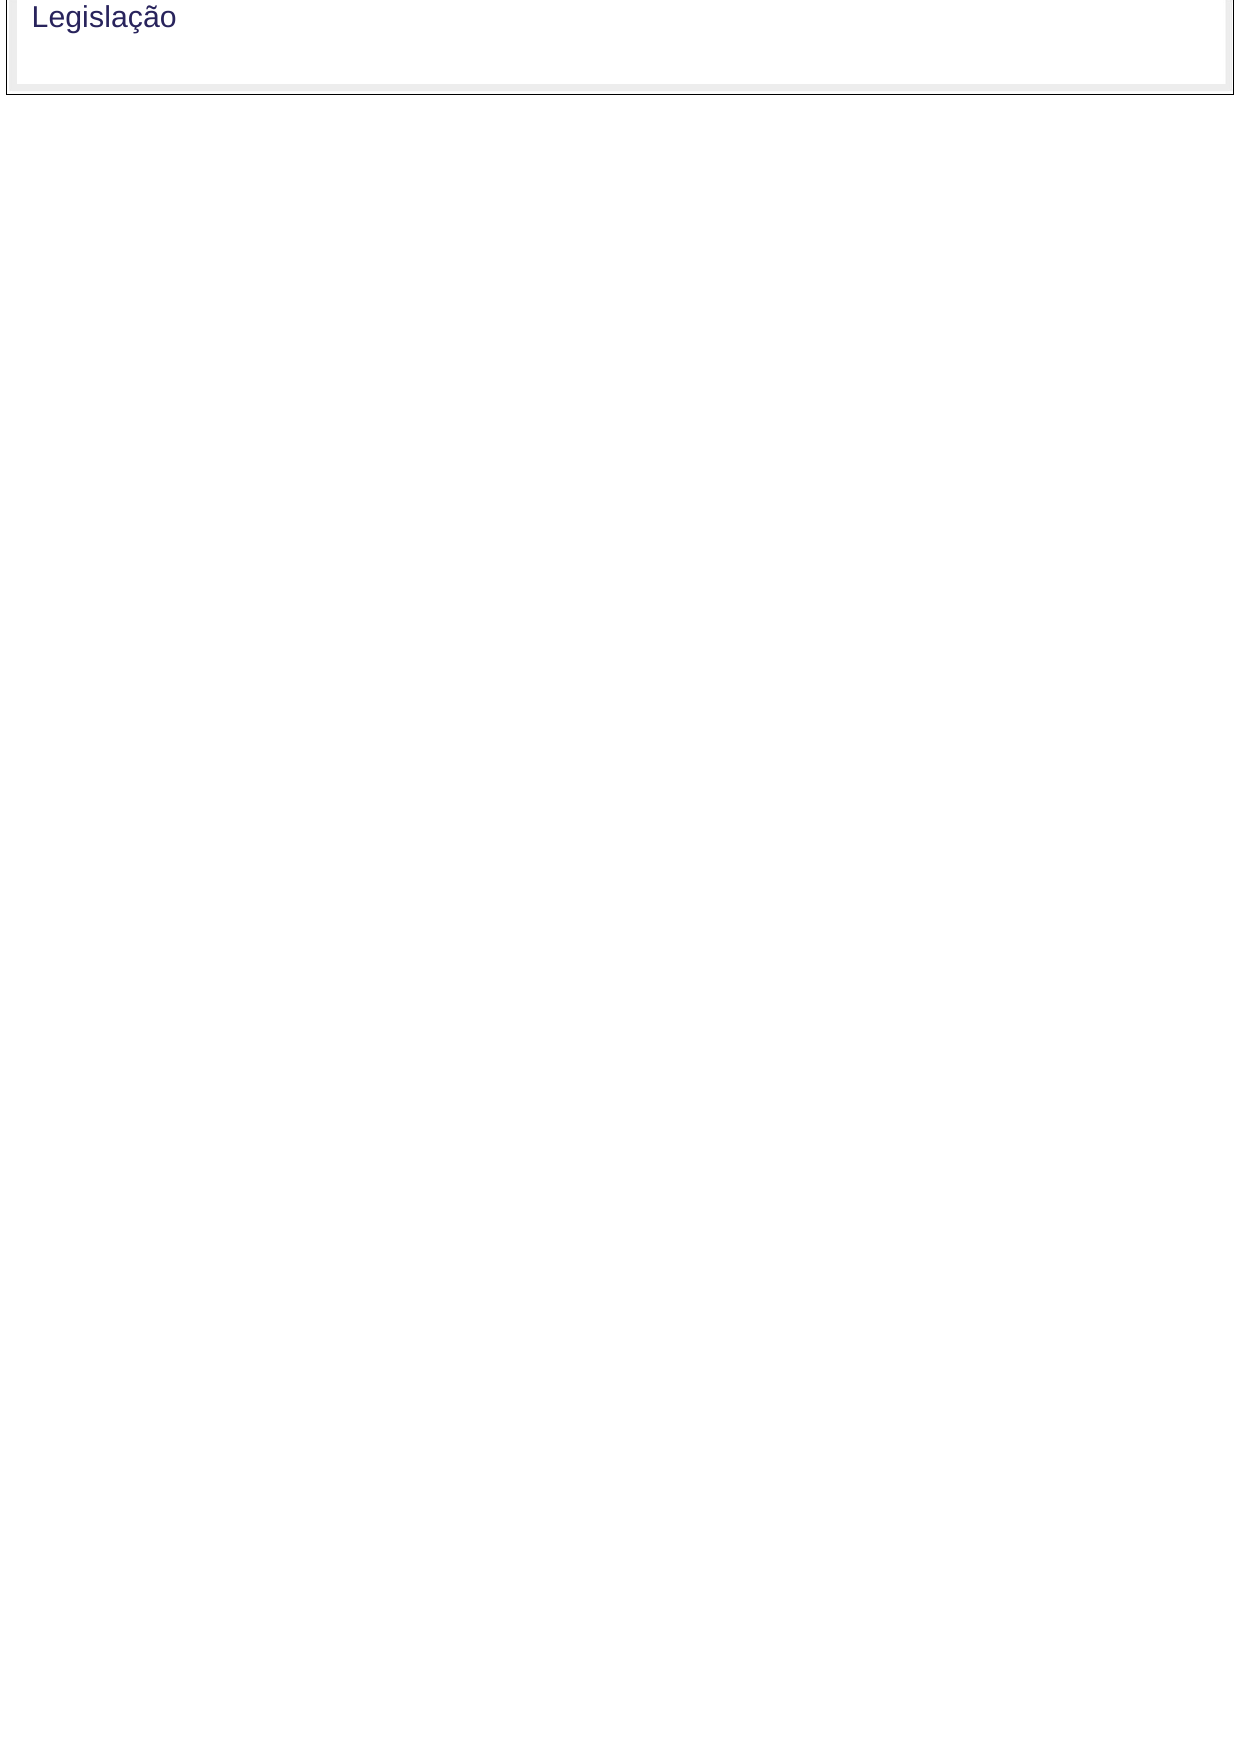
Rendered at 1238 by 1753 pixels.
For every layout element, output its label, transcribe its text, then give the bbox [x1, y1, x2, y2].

text Legislação [31, 0, 201, 34]
picture [7, 0, 1233, 94]
